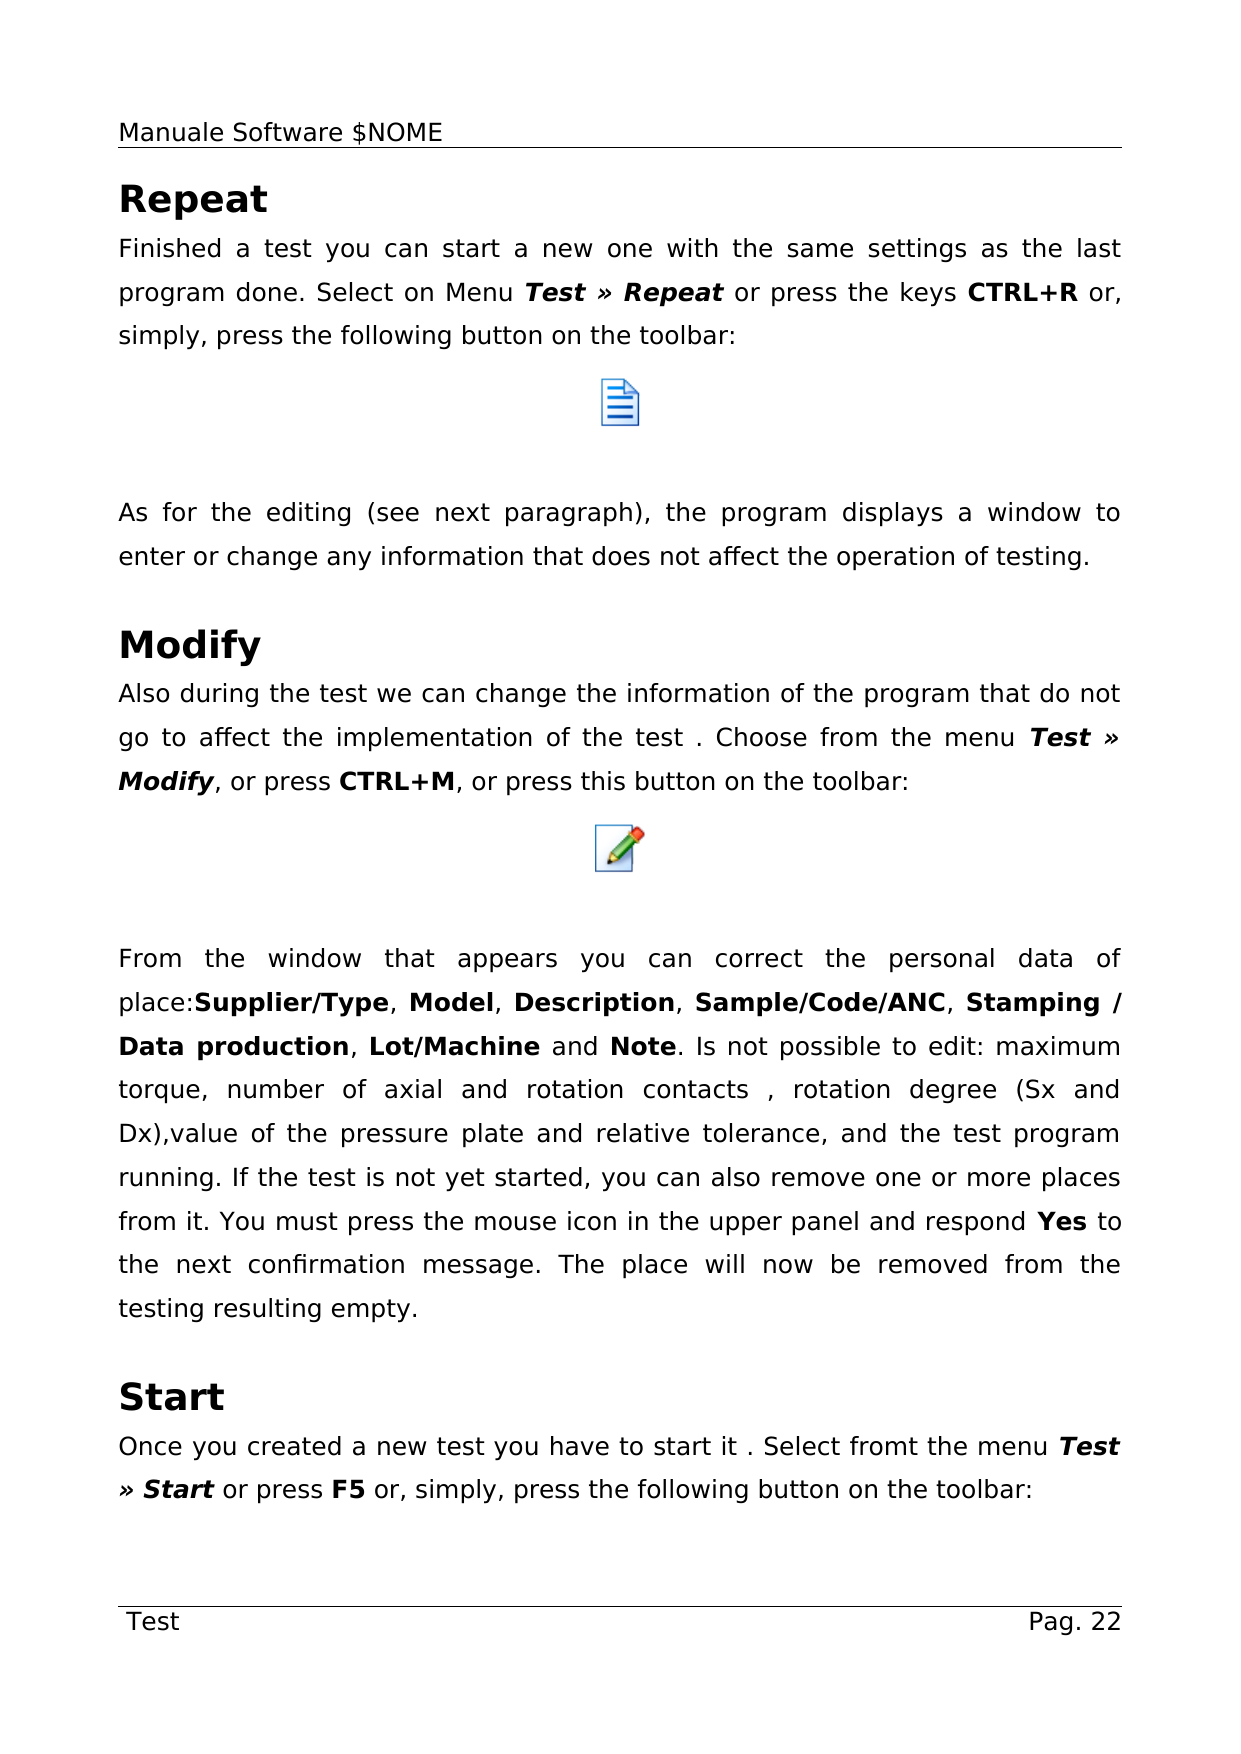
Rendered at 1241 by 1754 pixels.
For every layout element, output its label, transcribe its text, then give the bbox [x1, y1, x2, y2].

picture [595, 377, 645, 428]
text From the window that appears you can correct the personal data of place:Supplier/Type, Model, Description, Sample/Code/ANC, Stamping / Data production, Lot/Machine and Note. Is not possible to edit: maximum torque, number of axial and rotation contacts , rotation degree (Sx and Dx),value of the pressure plate and relative tolerance, and the test program running. If the test is not yet started, you can also remove one or more places from it. You must press the mouse icon in the upper panel and respond Yes to the next confirmation message. The place will now be removed from the testing resulting empty. [118, 944, 1122, 1323]
picture [595, 823, 645, 874]
subtitle Start [118, 1376, 1122, 1419]
subtitle Repeat [118, 178, 1122, 221]
text As for the editing (see next paragraph), the program displays a window to enter or change any information that does not affect the operation of testing. [118, 498, 1122, 571]
subtitle Modify [118, 623, 1122, 667]
text Also during the test we can change the information of the program that do not go to affect the implementation of the test . Choose from the menu Test » Modify, or press CTRL+M, or press this button on the toolbar: [118, 680, 1122, 796]
text Finished a test you can start a new one with the same settings as the last program done. Select on Menu Test » Repeat or press the keys CTRL+R or, simply, press the following button on the toolbar: [118, 234, 1122, 351]
text Once you created a new test you have to start it . Select fromt the menu Test » Start or press F5 or, simply, press the following button on the toolbar: [118, 1432, 1122, 1504]
